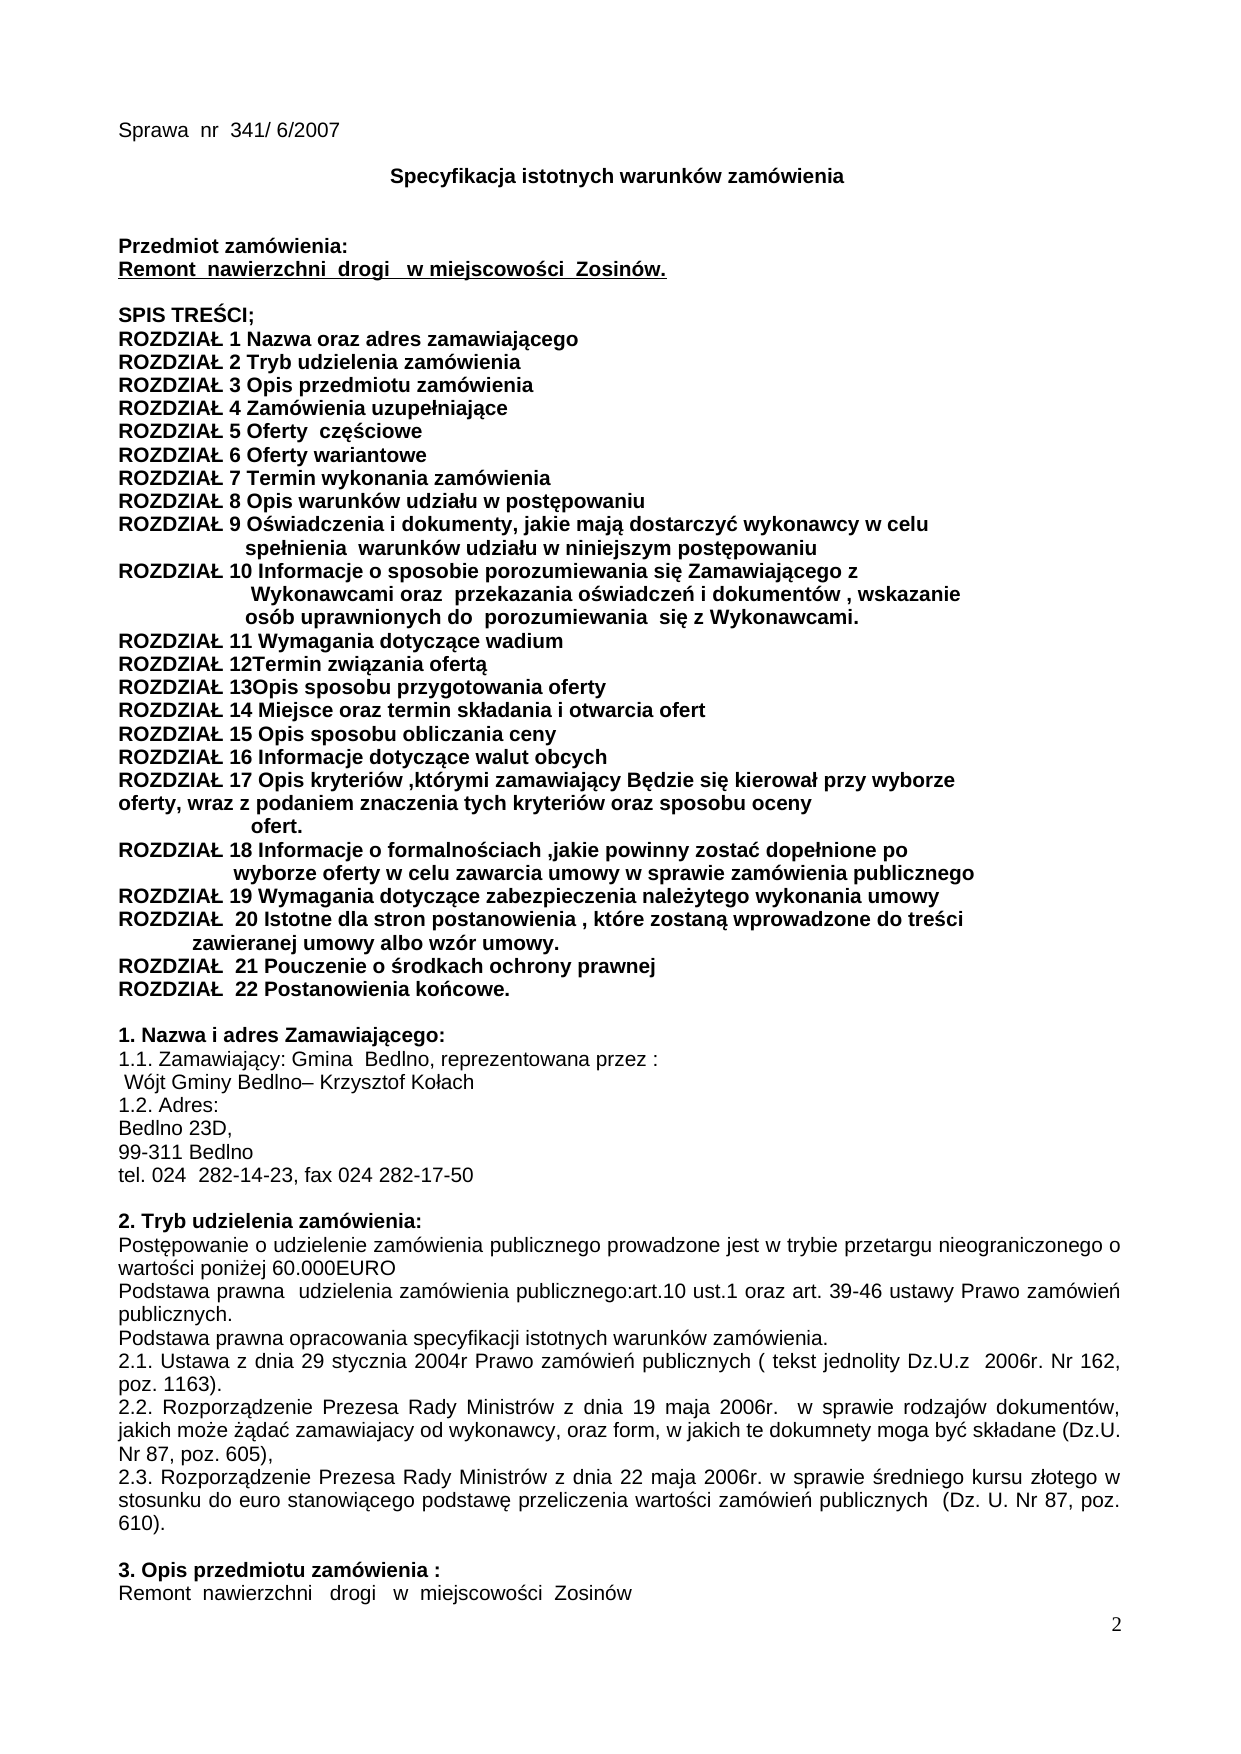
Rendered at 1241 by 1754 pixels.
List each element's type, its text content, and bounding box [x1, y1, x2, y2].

subtitle ROZDZIAŁ 2 Tryb udzielenia zamówienia [118, 350, 1122, 374]
subtitle ROZDZIAŁ 16 Informacje dotyczące walut obcych [118, 745, 1122, 768]
subtitle ROZDZIAŁ 9 Oświadczenia i dokumenty, jakie mają dostarczyć wykonawcy w celu [118, 513, 1122, 536]
subtitle Wykonawcami oraz przekazania oświadczeń i dokumentów , wskazanie [118, 583, 1122, 606]
subtitle 3. Opis przedmiotu zamówienia : [118, 1558, 1122, 1582]
subtitle ROZDZIAŁ 8 Opis warunków udziału w postępowaniu [118, 490, 1122, 513]
subtitle ROZDZIAŁ 15 Opis sposobu obliczania ceny [118, 722, 1122, 745]
subtitle tel. 024 282-14-23, fax 024 282-17-50 [118, 1163, 1122, 1187]
subtitle Remont nawierzchni drogi w miejscowości Zosinów [118, 1582, 1122, 1605]
subtitle ROZDZIAŁ 13Opis sposobu przygotowania oferty [118, 676, 1122, 699]
subtitle Podstawa prawna udzielenia zamówienia publicznego:art.10 ust.1 oraz art. 39-46 ustawy Prawo zamówień publicznych. [118, 1279, 1122, 1326]
subtitle ROZDZIAŁ 10 Informacje o sposobie porozumiewania się Zamawiającego z [118, 559, 1122, 583]
subtitle Sprawa nr 341/ 6/2007 [118, 118, 1122, 141]
subtitle ROZDZIAŁ 11 Wymagania dotyczące wadium [118, 629, 1122, 652]
subtitle ROZDZIAŁ 7 Termin wykonania zamówienia [118, 467, 1122, 490]
subtitle 1. Nazwa i adres Zamawiającego: [118, 1024, 1122, 1047]
subtitle ROZDZIAŁ 17 Opis kryteriów ,którymi zamawiający Będzie się kierował przy wyborze oferty, wraz z podaniem znaczenia tych kryteriów oraz sposobu oceny [118, 768, 1122, 815]
subtitle Przedmiot zamówienia: [118, 234, 1122, 257]
subtitle 2. Tryb udzielenia zamówienia: [118, 1210, 1122, 1233]
subtitle 2.2. Rozporządzenie Prezesa Rady Ministrów z dnia 19 maja 2006r. w sprawie rodzajów dokumentów, jakich może żądać zamawiajacy od wykonawcy, oraz form, w jakich te dokumnety moga być składane (Dz.U. Nr 87, poz. 605), [118, 1396, 1122, 1465]
subtitle SPIS TREŚCI; [118, 304, 1122, 327]
subtitle ROZDZIAŁ 1 Nazwa oraz adres zamawiającego [118, 327, 1122, 350]
subtitle Postępowanie o udzielenie zamówienia publicznego prowadzone jest w trybie przetargu nieograniczonego o wartości poniżej 60.000EURO [118, 1233, 1122, 1279]
subtitle wyborze oferty w celu zawarcia umowy w sprawie zamówienia publicznego [118, 861, 1122, 885]
subtitle 99-311 Bedlno [118, 1140, 1122, 1163]
subtitle Specyfikacja istotnych warunków zamówienia [118, 164, 1122, 188]
subtitle Podstawa prawna opracowania specyfikacji istotnych warunków zamówienia. [118, 1326, 1122, 1349]
subtitle ROZDZIAŁ 4 Zamówienia uzupełniające [118, 397, 1122, 420]
subtitle 2.3. Rozporządzenie Prezesa Rady Ministrów z dnia 22 maja 2006r. w sprawie średniego kursu złotego w stosunku do euro stanowiącego podstawę przeliczenia wartości zamówień publicznych (Dz. U. Nr 87, poz. 610). [118, 1465, 1122, 1535]
subtitle ROZDZIAŁ 12Termin związania ofertą [118, 652, 1122, 676]
subtitle Remont nawierzchni drogi w miejscowości Zosinów. [118, 257, 1122, 281]
subtitle 2.1. Ustawa z dnia 29 stycznia 2004r Prawo zamówień publicznych ( tekst jednolity Dz.U.z 2006r. Nr 162, poz. 1163). [118, 1349, 1122, 1396]
subtitle ROZDZIAŁ 19 Wymagania dotyczące zabezpieczenia należytego wykonania umowy [118, 885, 1122, 908]
subtitle 1.2. Adres: [118, 1094, 1122, 1117]
subtitle ROZDZIAŁ 18 Informacje o formalnościach ,jakie powinny zostać dopełnione po [118, 838, 1122, 861]
subtitle ROZDZIAŁ 5 Oferty częściowe [118, 420, 1122, 443]
subtitle Wójt Gminy Bedlno– Krzysztof Kołach [118, 1071, 1122, 1094]
subtitle ROZDZIAŁ 6 Oferty wariantowe [118, 443, 1122, 467]
subtitle ofert. [118, 815, 1122, 838]
subtitle ROZDZIAŁ 21 Pouczenie o środkach ochrony prawnej [118, 954, 1122, 978]
subtitle ROZDZIAŁ 20 Istotne dla stron postanowienia , które zostaną wprowadzone do treści zawieranej umowy albo wzór umowy. [118, 908, 1122, 954]
subtitle Bedlno 23D, [118, 1117, 1122, 1140]
subtitle ROZDZIAŁ 3 Opis przedmiotu zamówienia [118, 374, 1122, 397]
subtitle spełnienia warunków udziału w niniejszym postępowaniu [118, 536, 1122, 559]
subtitle ROZDZIAŁ 14 Miejsce oraz termin składania i otwarcia ofert [118, 699, 1122, 722]
subtitle 1.1. Zamawiający: Gmina Bedlno, reprezentowana przez : [118, 1047, 1122, 1071]
subtitle ROZDZIAŁ 22 Postanowienia końcowe. [118, 978, 1122, 1001]
subtitle osób uprawnionych do porozumiewania się z Wykonawcami. [118, 606, 1122, 629]
